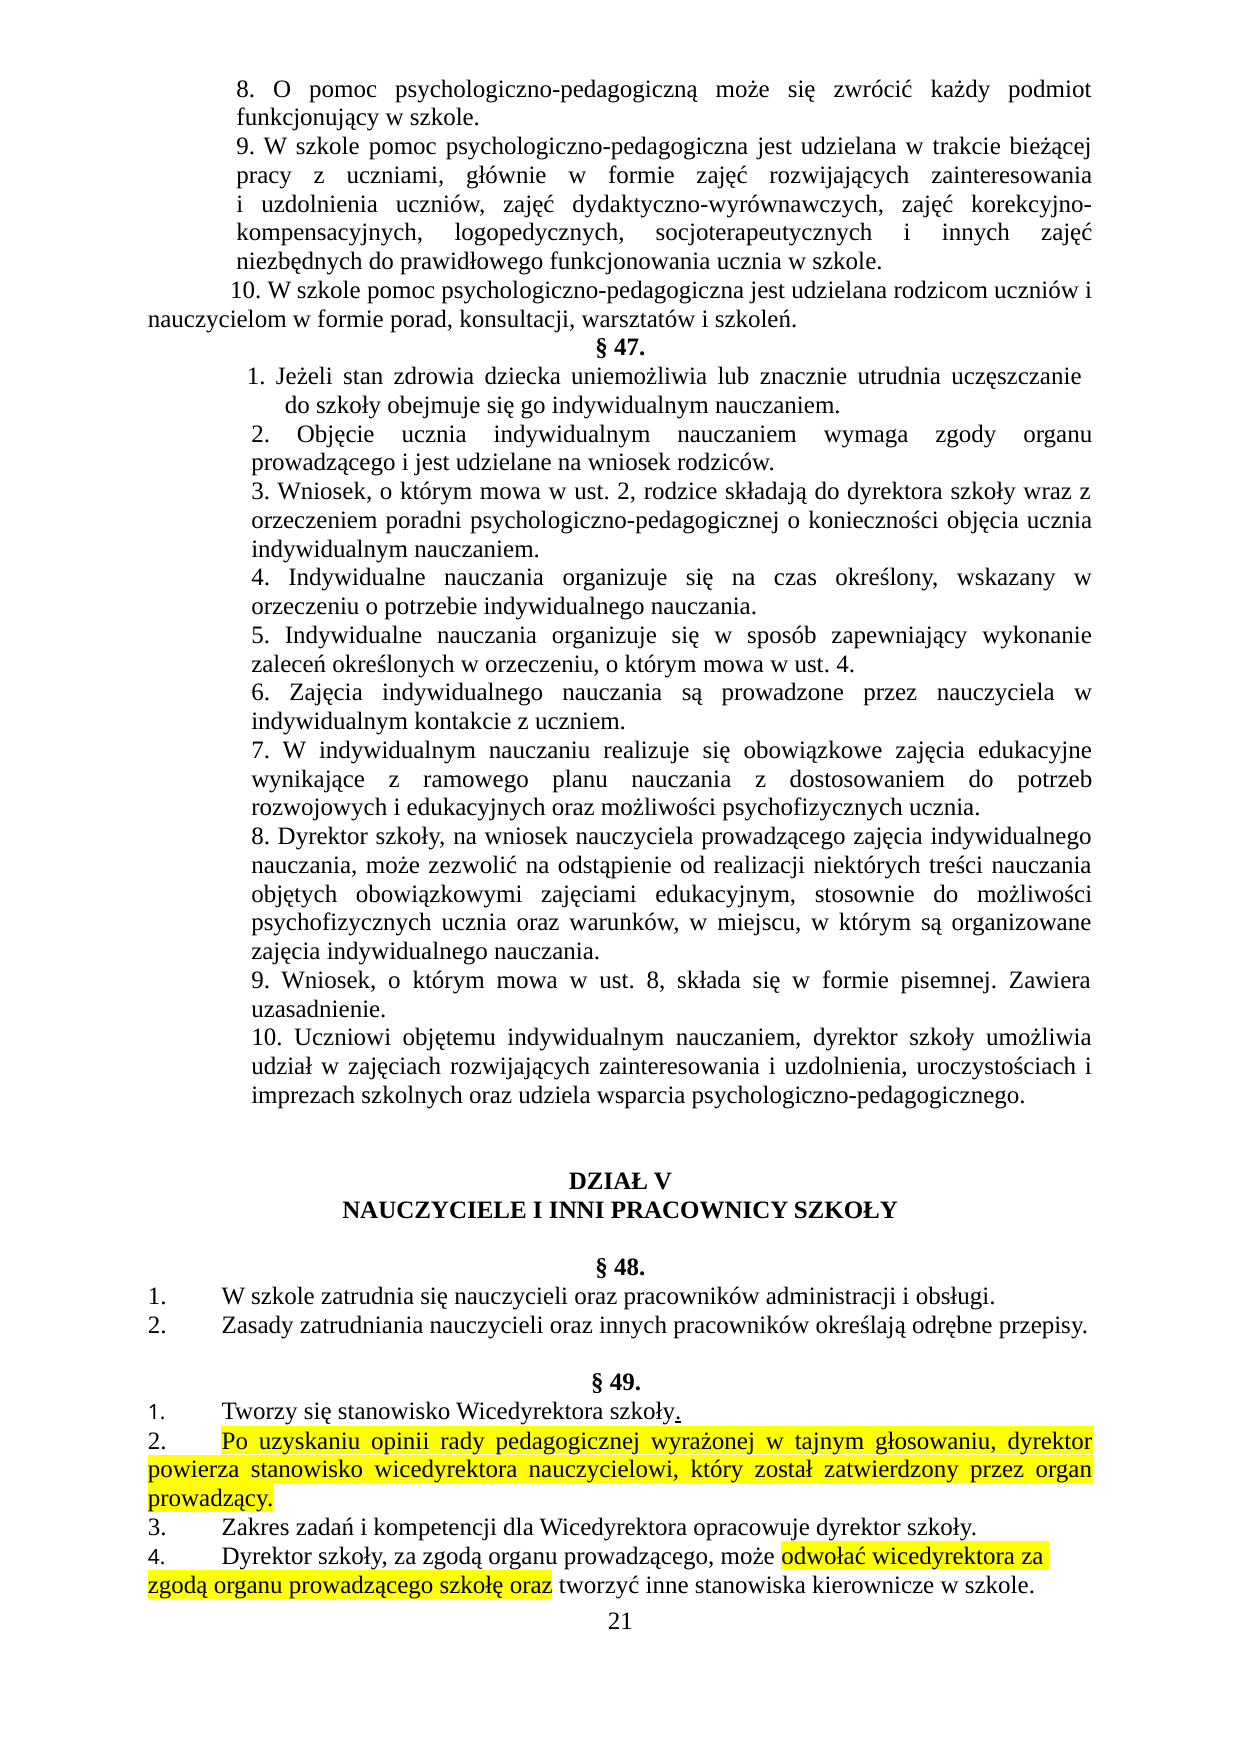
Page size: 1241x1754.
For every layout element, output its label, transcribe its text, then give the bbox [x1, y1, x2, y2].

text § 47. [148, 332, 1093, 361]
list Zasady zatrudniania nauczycieli oraz innych pracowników określają odrębne przepisy. [148, 1310, 1093, 1339]
text 8. Dyrektor szkoły, na wniosek nauczyciela prowadzącego zajęcia indywidualnego nauczania, może zezwolić na odstąpienie od realizacji niektórych treści nauczania objętych obowiązkowymi zajęciami edukacyjnym, stosownie do możliwości psychofizycznych ucznia oraz warunków, w miejscu, w którym są organizowane zajęcia indywidualnego nauczania. [251, 821, 1093, 965]
list § 49. [148, 1367, 1181, 1396]
list W szkole zatrudnia się nauczycieli oraz pracowników administracji i obsługi. [148, 1281, 1093, 1310]
text 6. Zajęcia indywidualnego nauczania są prowadzone przez nauczyciela w indywidualnym kontakcie z uczniem. [251, 677, 1093, 735]
text 5. Indywidualne nauczania organizuje się w sposób zapewniający wykonanie zaleceń określonych w orzeczeniu, o którym mowa w ust. 4. [251, 620, 1093, 677]
list Zakres zadań i kompetencji dla Wicedyrektora opracowuje dyrektor szkoły. [148, 1512, 1093, 1541]
text 1. Jeżeli stan zdrowia dziecka uniemożliwia lub znacznie utrudnia uczęszczanie do szkoły obejmuje się go indywidualnym nauczaniem. [236, 361, 1093, 419]
text 7. W indywidualnym nauczaniu realizuje się obowiązkowe zajęcia edukacyjne wynikające z ramowego planu nauczania z dostosowaniem do potrzeb rozwojowych i edukacyjnych oraz możliwości psychofizycznych ucznia. [251, 735, 1093, 821]
list Tworzy się stanowisko Wicedyrektora szkoły. [148, 1396, 1093, 1426]
text 3. Wniosek, o którym mowa w ust. 2, rodzice składają do dyrektora szkoły wraz z orzeczeniem poradni psychologiczno-pedagogicznej o konieczności objęcia ucznia indywidualnym nauczaniem. [251, 476, 1093, 562]
text 10. Uczniowi objętemu indywidualnym nauczaniem, dyrektor szkoły umożliwia udział w zajęciach rozwijających zainteresowania i uzdolnienia, uroczystościach i imprezach szkolnych oraz udziela wsparcia psychologiczno-pedagogicznego. [251, 1022, 1093, 1109]
list Po uzyskaniu opinii rady pedagogicznej wyrażonej w tajnym głosowaniu, dyrektor powierza stanowisko wicedyrektora nauczycielowi, który został zatwierdzony przez organ prowadzący. [148, 1426, 1093, 1512]
text 10. W szkole pomoc psychologiczno-pedagogiczna jest udzielana rodzicom uczniów i nauczycielom w formie porad, konsultacji, warsztatów i szkoleń. [148, 275, 1093, 332]
list NAUCZYCIELE I INNI PRACOWNICY SZKOŁY [148, 1195, 1093, 1224]
text 9. W szkole pomoc psychologiczno-pedagogiczna jest udzielana w trakcie bieżącej pracy z uczniami, głównie w formie zajęć rozwijających zainteresowania i uzdolnienia uczniów, zajęć dydaktyczno-wyrównawczych, zajęć korekcyjno-kompensacyjnych, logopedycznych, socjoterapeutycznych i innych zajęć niezbędnych do prawidłowego funkcjonowania ucznia w szkole. [236, 131, 1093, 275]
text 9. Wniosek, o którym mowa w ust. 8, składa się w formie pisemnej. Zawiera uzasadnienie. [251, 965, 1093, 1022]
text 2. Objęcie ucznia indywidualnym nauczaniem wymaga zgody organu prowadzącego i jest udzielane na wniosek rodziców. [251, 419, 1093, 476]
list § 48. [148, 1252, 1093, 1281]
text 4. Indywidualne nauczania organizuje się na czas określony, wskazany w orzeczeniu o potrzebie indywidualnego nauczania. [251, 562, 1093, 620]
list DZIAŁ V [148, 1166, 1093, 1195]
text 8. O pomoc psychologiczno-pedagogiczną może się zwrócić każdy podmiot funkcjonujący w szkole. [236, 74, 1093, 131]
list Dyrektor szkoły, za zgodą organu prowadzącego, może odwołać wicedyrektora za zgodą organu prowadzącego szkołę oraz tworzyć inne stanowiska kierownicze w szkole. [148, 1541, 1093, 1599]
